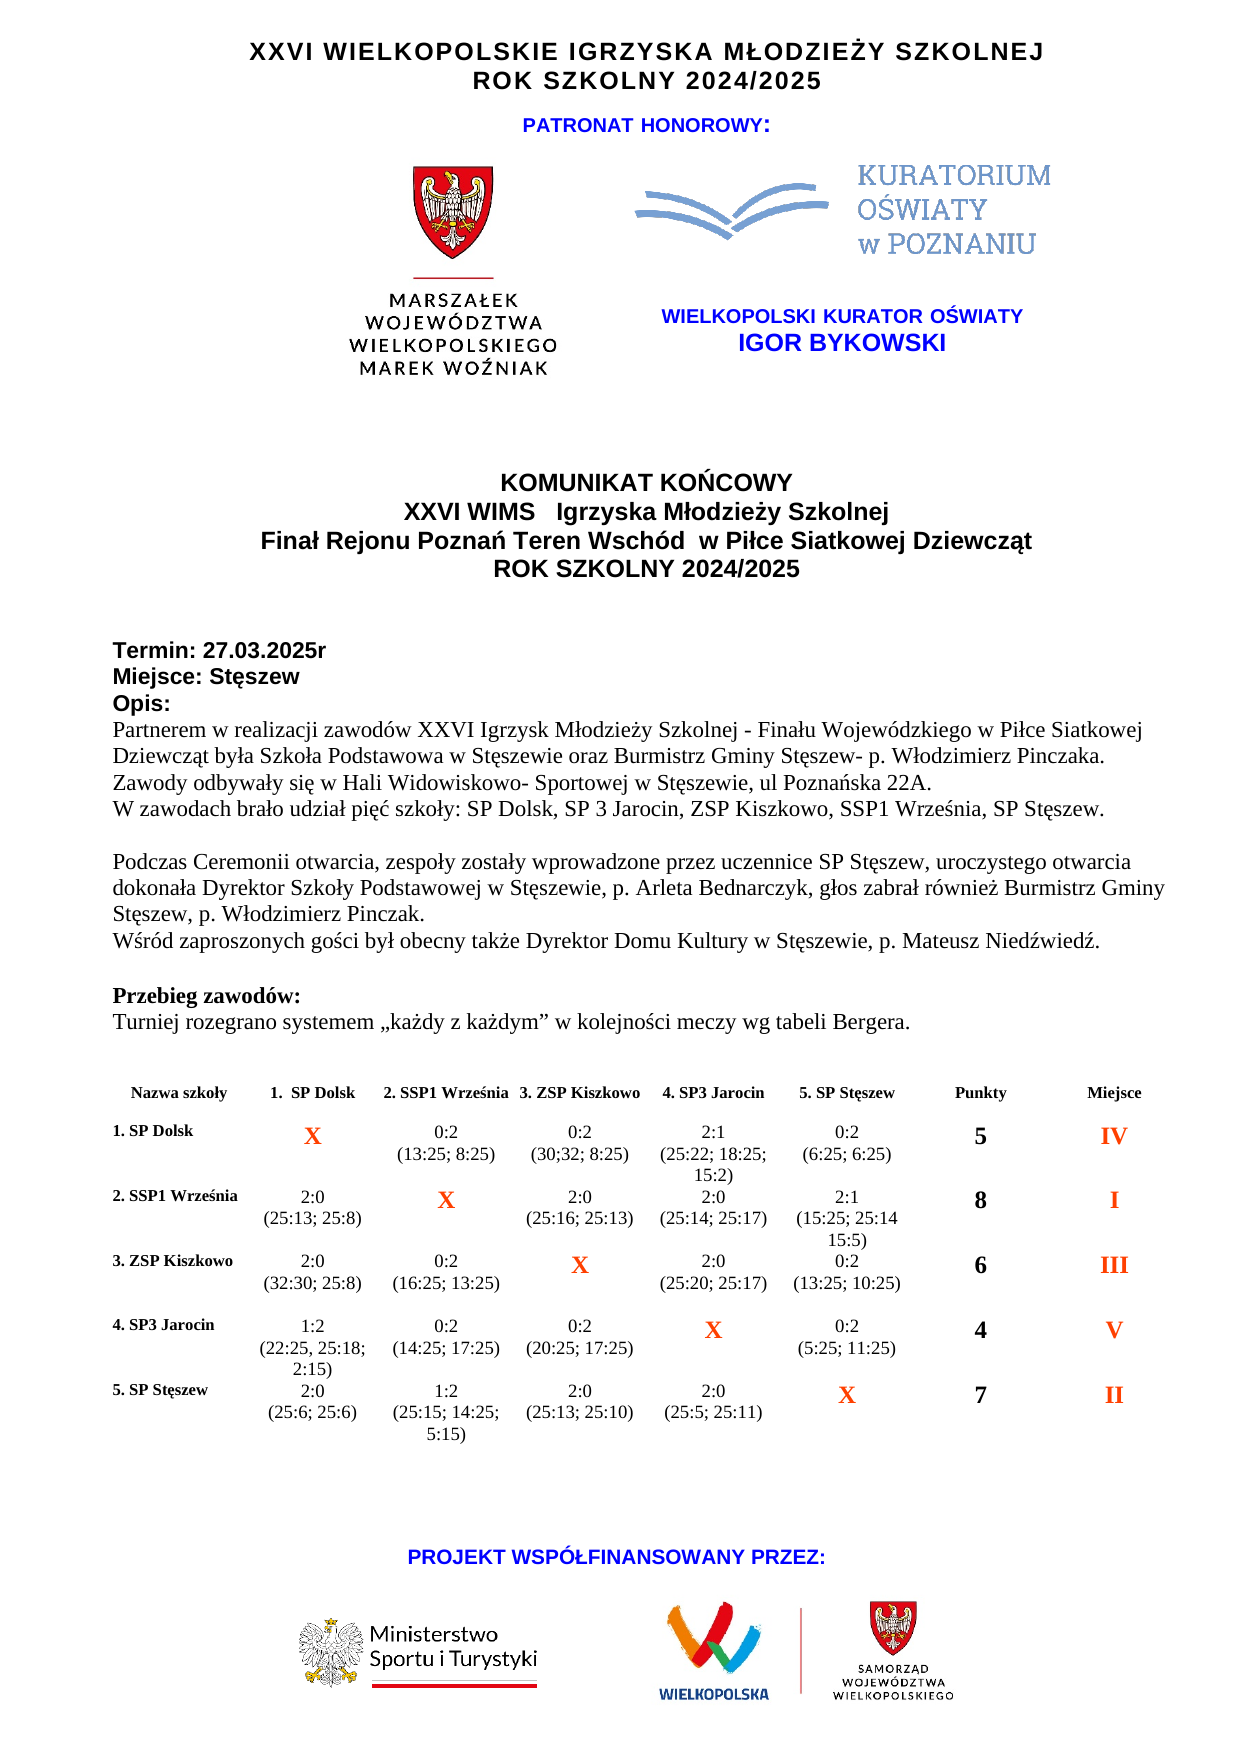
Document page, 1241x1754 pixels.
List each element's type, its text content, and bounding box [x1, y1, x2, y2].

table_cell 2:1 (25:22; 18:25; 15:2) [647, 1121, 780, 1186]
table_cell 0:2 (30;32; 8:25) [513, 1121, 647, 1186]
text ROK SZKOLNY 2024/2025 [112, 554, 1181, 583]
table_header Miejsce [1048, 1064, 1181, 1121]
table_cell 0:2 (14:25; 17:25) [379, 1315, 513, 1380]
table_cell 2:0 (25:16; 25:13) [513, 1186, 647, 1250]
picture [282, 1601, 553, 1704]
table_cell V [1048, 1315, 1181, 1380]
text Wśród zaproszonych gości był obecny także Dyrektor Domu Kultury w Stęszewie, p. Mateusz Niedźwiedź. [112, 927, 1181, 953]
table_cell 2:0 (32:30; 25:8) [246, 1250, 379, 1315]
table_cell 2:0 (25:14; 25:17) [647, 1186, 780, 1250]
table_cell 7 [914, 1380, 1047, 1444]
table_cell 5 [914, 1121, 1047, 1186]
table_cell 2:0 (25:6; 25:6) [246, 1380, 379, 1444]
table_cell IV [1048, 1121, 1181, 1186]
table_cell 4 [914, 1315, 1047, 1380]
table_cell X [780, 1380, 914, 1444]
table_cell 0:2 (6:25; 6:25) [780, 1121, 914, 1186]
table_cell 2:0 (25:13; 25:8) [246, 1186, 379, 1250]
picture [634, 165, 1051, 254]
table_header 4. SP3 Jarocin [647, 1064, 780, 1121]
table_cell X [246, 1121, 379, 1186]
table_cell 0:2 (13:25; 10:25) [780, 1250, 914, 1315]
text Opis: [112, 690, 1181, 716]
table_cell 1:2 (25:15; 14:25; 5:15) [379, 1380, 513, 1444]
table_header 5. SP Stęszew [780, 1064, 914, 1121]
table_header 3. ZSP Kiszkowo [513, 1064, 647, 1121]
text Finał Rejonu Poznań Teren Wschód w Piłce Siatkowej Dziewcząt [112, 526, 1181, 554]
table_cell 2:0 (25:5; 25:11) [647, 1380, 780, 1444]
table_header Nazwa szkoły [112, 1064, 246, 1121]
table_cell I [1048, 1186, 1181, 1250]
table_cell III [1048, 1250, 1181, 1315]
picture [629, 1584, 983, 1717]
text Przebieg zawodów: [112, 982, 1181, 1008]
table_cell II [1048, 1380, 1181, 1444]
table_cell 5. SP Stęszew [112, 1380, 246, 1444]
table_cell X [647, 1315, 780, 1380]
table_header 2. SSP1 Września [379, 1064, 513, 1121]
picture [322, 146, 583, 395]
table_cell 2:0 (25:13; 25:10) [513, 1380, 647, 1444]
table_cell X [379, 1186, 513, 1250]
table_cell 8 [914, 1186, 1047, 1250]
table_cell 4. SP3 Jarocin [112, 1315, 246, 1380]
text Termin: 27.03.2025r [112, 637, 1181, 663]
table_cell 2:0 (25:20; 25:17) [647, 1250, 780, 1315]
text XXVI WIMS Igrzyska Młodzieży Szkolnej [112, 497, 1181, 526]
text Zawody odbywały się w Hali Widowiskowo- Sportowej w Stęszewie, ul Poznańska 22A. [112, 769, 1181, 795]
table_cell X [513, 1250, 647, 1315]
text Podczas Ceremonii otwarcia, zespoły zostały wprowadzone przez uczennice SP Stęszew, uroczystego otwarcia dokonała Dyrektor Szkoły Podstawowej w Stęszewie, p. Arleta Bednarczyk, głos zabrał również Burmistrz Gminy Stęszew, p. Włodzimierz Pinczak. [112, 848, 1181, 927]
table_cell 0:2 (5:25; 11:25) [780, 1315, 914, 1380]
table_cell 0:2 (20:25; 17:25) [513, 1315, 647, 1380]
table_cell 1. SP Dolsk [112, 1121, 246, 1186]
table_cell 1:2 (22:25, 25:18; 2:15) [246, 1315, 379, 1380]
table_cell 2:1 (15:25; 25:14 15:5) [780, 1186, 914, 1250]
table_cell 3. ZSP Kiszkowo [112, 1250, 246, 1315]
text Turniej rozegrano systemem „każdy z każdym” w kolejności meczy wg tabeli Bergera. [112, 1008, 1181, 1035]
table_cell 0:2 (13:25; 8:25) [379, 1121, 513, 1186]
text W zawodach brało udział pięć szkoły: SP Dolsk, SP 3 Jarocin, ZSP Kiszkowo, SSP1 Września, SP Stęszew. [112, 795, 1181, 821]
table_cell 6 [914, 1250, 1047, 1315]
table_header 1. SP Dolsk [246, 1064, 379, 1121]
text Miejsce: Stęszew [112, 663, 1181, 690]
table_cell 0:2 (16:25; 13:25) [379, 1250, 513, 1315]
text KOMUNIKAT KOŃCOWY [112, 468, 1181, 497]
text Partnerem w realizacji zawodów XXVI Igrzysk Młodzieży Szkolnej - Finału Wojewódzkiego w Piłce Siatkowej Dziewcząt była Szkoła Podstawowa w Stęszewie oraz Burmistrz Gminy Stęszew- p. Włodzimierz Pinczaka. [112, 716, 1181, 769]
table_cell 2. SSP1 Września [112, 1186, 246, 1250]
table_header Punkty [914, 1064, 1047, 1121]
text https://docs.google.com/forms/d/e/1FAIpQLSd8CcxWdvSAQheq4Fd3miz7AEi4B4qiIcjQoZtcc8R6yp_ROw/viewform?usp=pp_url [112, 411, 1181, 468]
